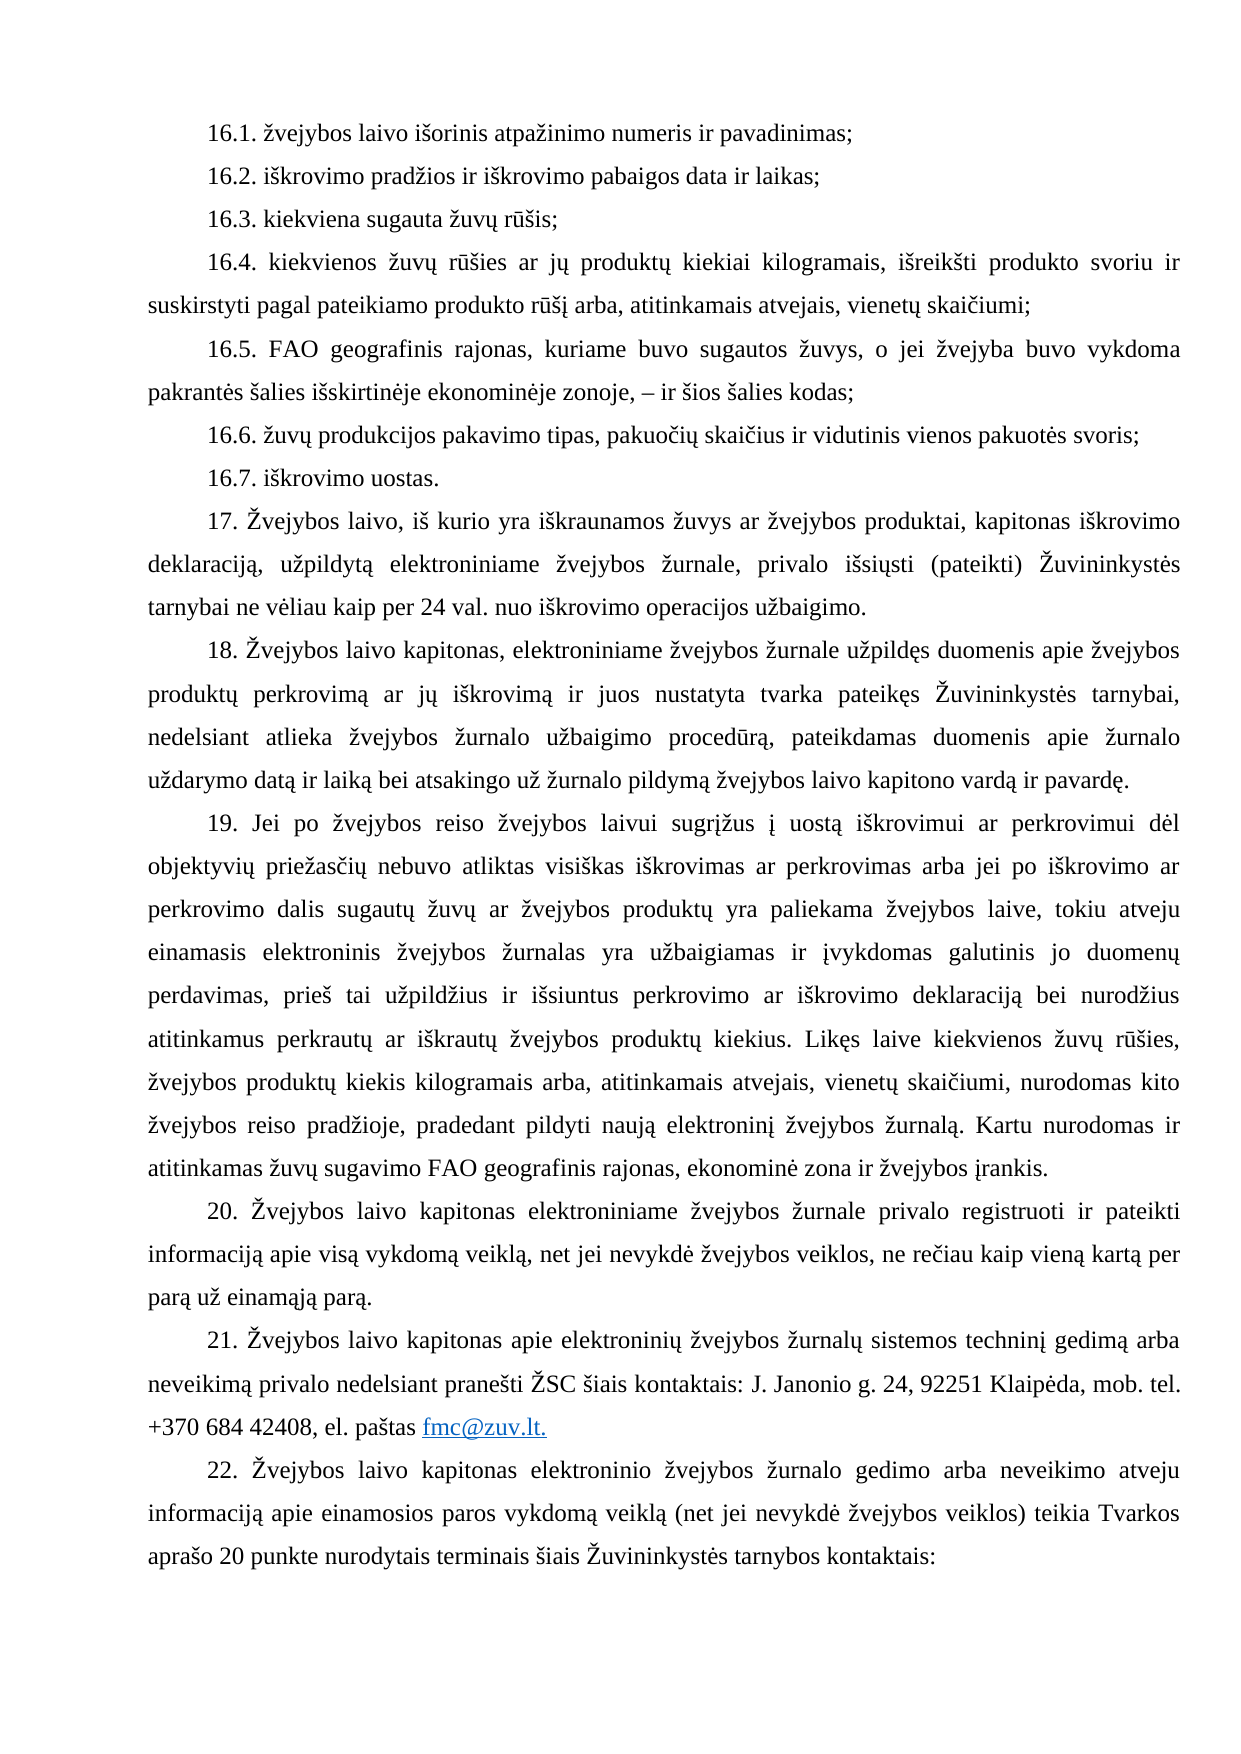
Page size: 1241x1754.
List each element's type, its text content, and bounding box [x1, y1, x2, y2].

text 21. Žvejybos laivo kapitonas apie elektroninių žvejybos žurnalų sistemos techninį gedimą arba neveikimą privalo nedelsiant pranešti ŽSC šiais kontaktais: J. Janonio g. 24, 92251 Klaipėda, mob. tel. +370 684 42408, el. paštas fmc@zuv.lt. [148, 1326, 1181, 1441]
text 16.2. iškrovimo pradžios ir iškrovimo pabaigos data ir laikas; [148, 161, 1181, 190]
text 18. Žvejybos laivo kapitonas, elektroniniame žvejybos žurnale užpildęs duomenis apie žvejybos produktų perkrovimą ar jų iškrovimą ir juos nustatyta tvarka pateikęs Žuvininkystės tarnybai, nedelsiant atlieka žvejybos žurnalo užbaigimo procedūrą, pateikdamas duomenis apie žurnalo uždarymo datą ir laiką bei atsakingo už žurnalo pildymą žvejybos laivo kapitono vardą ir pavardę. [148, 636, 1181, 794]
text 16.6. žuvų produkcijos pakavimo tipas, pakuočių skaičius ir vidutinis vienos pakuotės svoris; [148, 420, 1181, 449]
text 16.3. kiekviena sugauta žuvų rūšis; [148, 204, 1181, 233]
text 16.7. iškrovimo uostas. [148, 463, 1181, 492]
text 20. Žvejybos laivo kapitonas elektroniniame žvejybos žurnale privalo registruoti ir pateikti informaciją apie visą vykdomą veiklą, net jei nevykdė žvejybos veiklos, ne rečiau kaip vieną kartą per parą už einamąją parą. [148, 1196, 1181, 1311]
text 16.1. žvejybos laivo išorinis atpažinimo numeris ir pavadinimas; [148, 118, 1181, 147]
text 22. Žvejybos laivo kapitonas elektroninio žvejybos žurnalo gedimo arba neveikimo atveju informaciją apie einamosios paros vykdomą veiklą (net jei nevykdė žvejybos veiklos) teikia Tvarkos aprašo 20 punkte nurodytais terminais šiais Žuvininkystės tarnybos kontaktais: [148, 1455, 1181, 1570]
text 17. Žvejybos laivo, iš kurio yra iškraunamos žuvys ar žvejybos produktai, kapitonas iškrovimo deklaraciją, užpildytą elektroniniame žvejybos žurnale, privalo išsiųsti (pateikti) Žuvininkystės tarnybai ne vėliau kaip per 24 val. nuo iškrovimo operacijos užbaigimo. [148, 506, 1181, 621]
text 16.5. FAO geografinis rajonas, kuriame buvo sugautos žuvys, o jei žvejyba buvo vykdoma pakrantės šalies išskirtinėje ekonominėje zonoje, – ir šios šalies kodas; [148, 334, 1181, 406]
text 16.4. kiekvienos žuvų rūšies ar jų produktų kiekiai kilogramais, išreikšti produkto svoriu ir suskirstyti pagal pateikiamo produkto rūšį arba, atitinkamais atvejais, vienetų skaičiumi; [148, 247, 1181, 319]
text 19. Jei po žvejybos reiso žvejybos laivui sugrįžus į uostą iškrovimui ar perkrovimui dėl objektyvių priežasčių nebuvo atliktas visiškas iškrovimas ar perkrovimas arba jei po iškrovimo ar perkrovimo dalis sugautų žuvų ar žvejybos produktų yra paliekama žvejybos laive, tokiu atveju einamasis elektroninis žvejybos žurnalas yra užbaigiamas ir įvykdomas galutinis jo duomenų perdavimas, prieš tai užpildžius ir išsiuntus perkrovimo ar iškrovimo deklaraciją bei nurodžius atitinkamus perkrautų ar iškrautų žvejybos produktų kiekius. Likęs laive kiekvienos žuvų rūšies, žvejybos produktų kiekis kilogramais arba, atitinkamais atvejais, vienetų skaičiumi, nurodomas kito žvejybos reiso pradžioje, pradedant pildyti naują elektroninį žvejybos žurnalą. Kartu nurodomas ir atitinkamas žuvų sugavimo FAO geografinis rajonas, ekonominė zona ir žvejybos įrankis. [148, 808, 1181, 1182]
